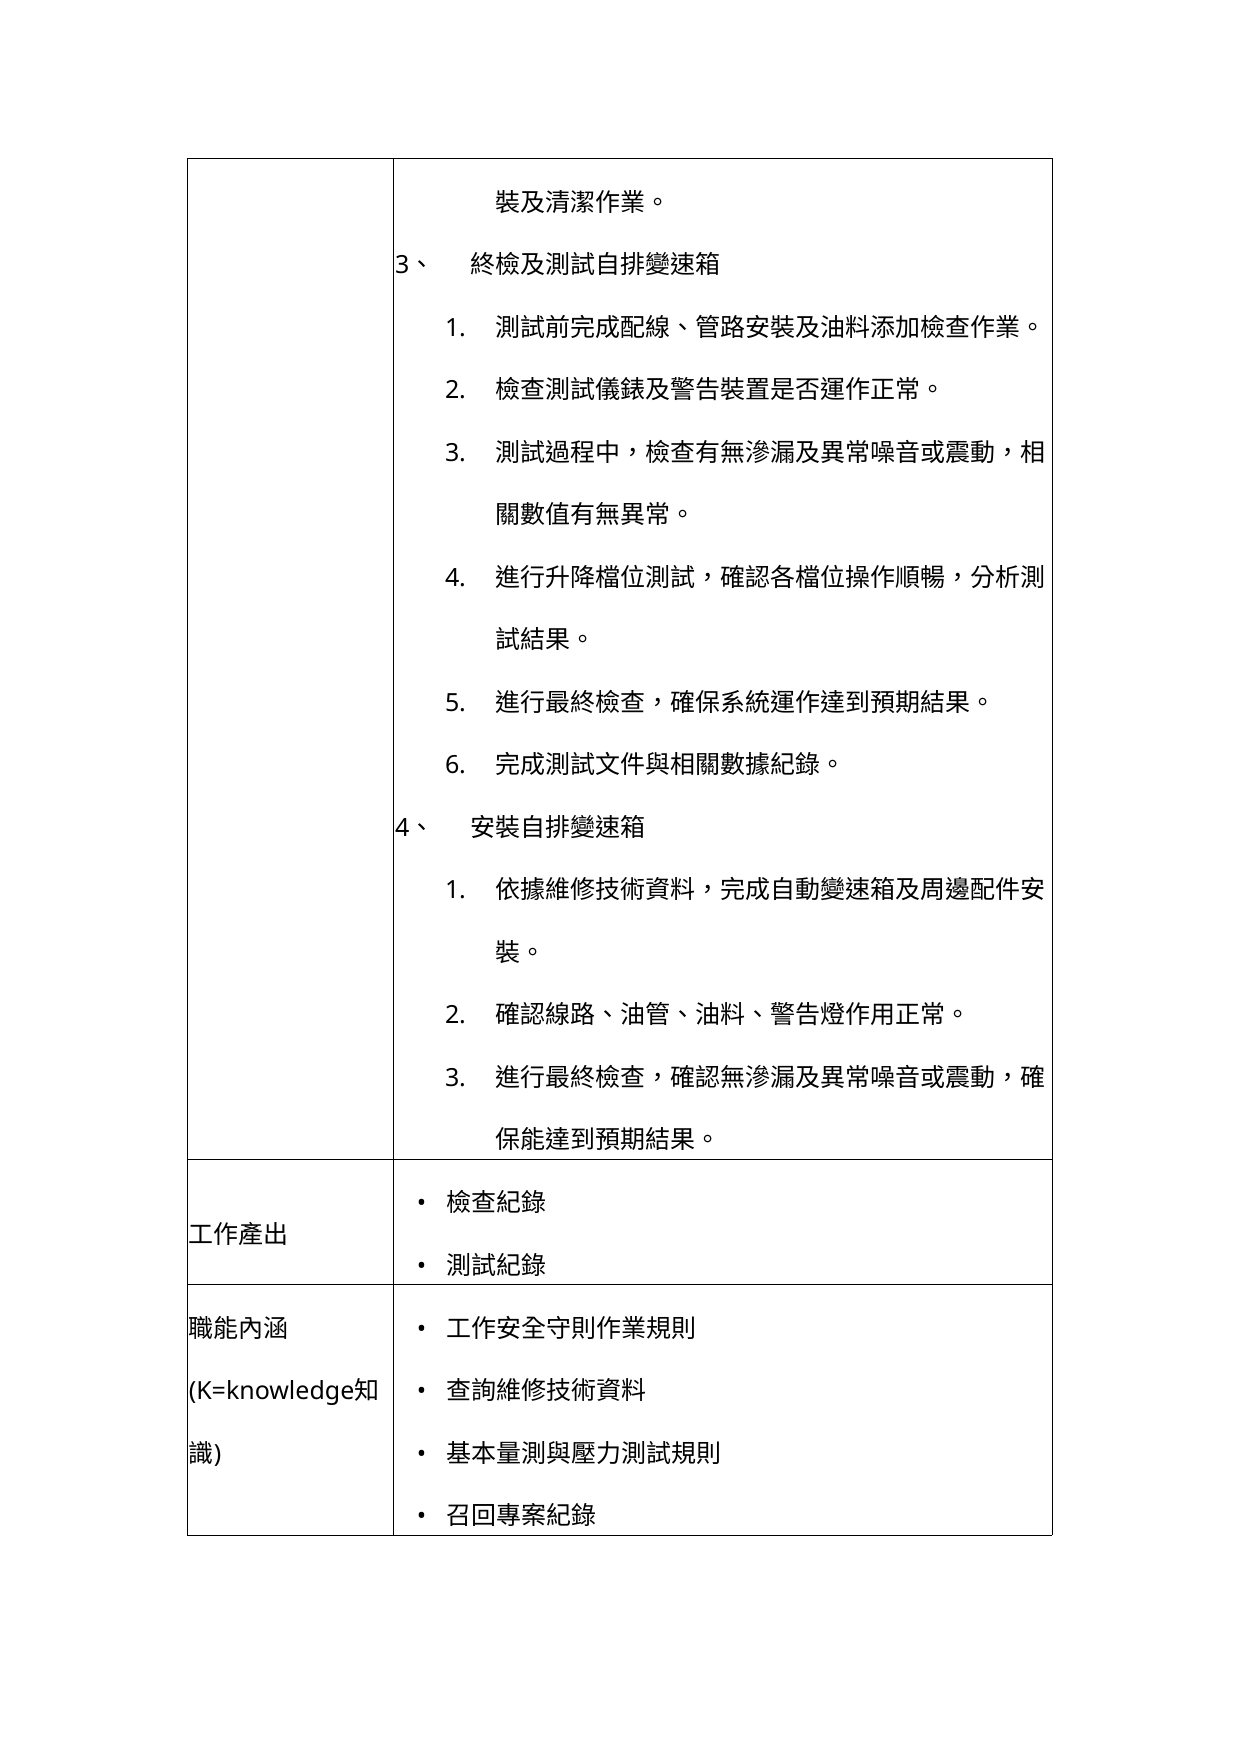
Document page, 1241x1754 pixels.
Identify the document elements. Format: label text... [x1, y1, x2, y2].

table_cell 檢查紀錄 測試紀錄 [394, 1160, 1052, 1284]
table_cell 工作產出 [188, 1160, 393, 1284]
table_cell 工作安全守則作業規則 查詢維修技術資料 基本量測與壓力測試規則 召回專案紀錄 故障判斷與檢修流程 維修工時與零件查詢流程 品質管理與性能測試規則 工作場域機具維護規則 職業安全衛生相關規則 維修核對與終檢流程 變速箱原理與修護概論 基本電學與儀器操作規則 [394, 1285, 1052, 1535]
table_cell 拆卸自排變速箱並分析結果 查閱維修技術資料及工具要求進行維修前檢查，並拆卸自排變速箱。 完成所有相關元件的拆解。 將元件清潔就緒以備檢查。 測量及測試元件並依照標準規範及誤差值進行對照。 判斷各元件是否需要檢修或更換，並詳實記錄結果及作出建議。 檢修自排變速箱 查閱維修技術資料及工具要求，進行維修前準備。 完成所需更換的元件及修理包，執行變速箱的維修。 維修各元件並測試油道壓力，及相關電子零件阻抗、作動，需符合標準值。 依維修技術資料進行機件潤滑、間隙調整、密封塗膠及鎖緊扭力的資料查閱，完成維修自排變速箱。 在不導致任何元件或系統損壞的條件下完成所有組裝及清潔作業。 終檢及測試自排變速箱 測試前完成配線、管路安裝及油料添加檢查作業。 檢查測試儀錶及警告裝置是否運作正常。 測試過程中，檢查有無滲漏及異常噪音或震動，相關數值有無異常。 進行升降檔位測試，確認各檔位操作順暢，分析測試結果。 進行最終檢查，確保系統運作達到預期結果。 完成測試文件與相關數據紀錄。 安裝自排變速箱 依據維修技術資料，完成自動變速箱及周邊配件安裝。 確認線路、油管、油料、警告燈作用正常。 進行最終檢查，確認無滲漏及異常噪音或震動，確保能達到預期結果。 [394, 159, 1052, 1159]
table_cell 職能內涵 (K=knowledge知識) [188, 1285, 393, 1535]
table_cell [188, 159, 393, 1159]
